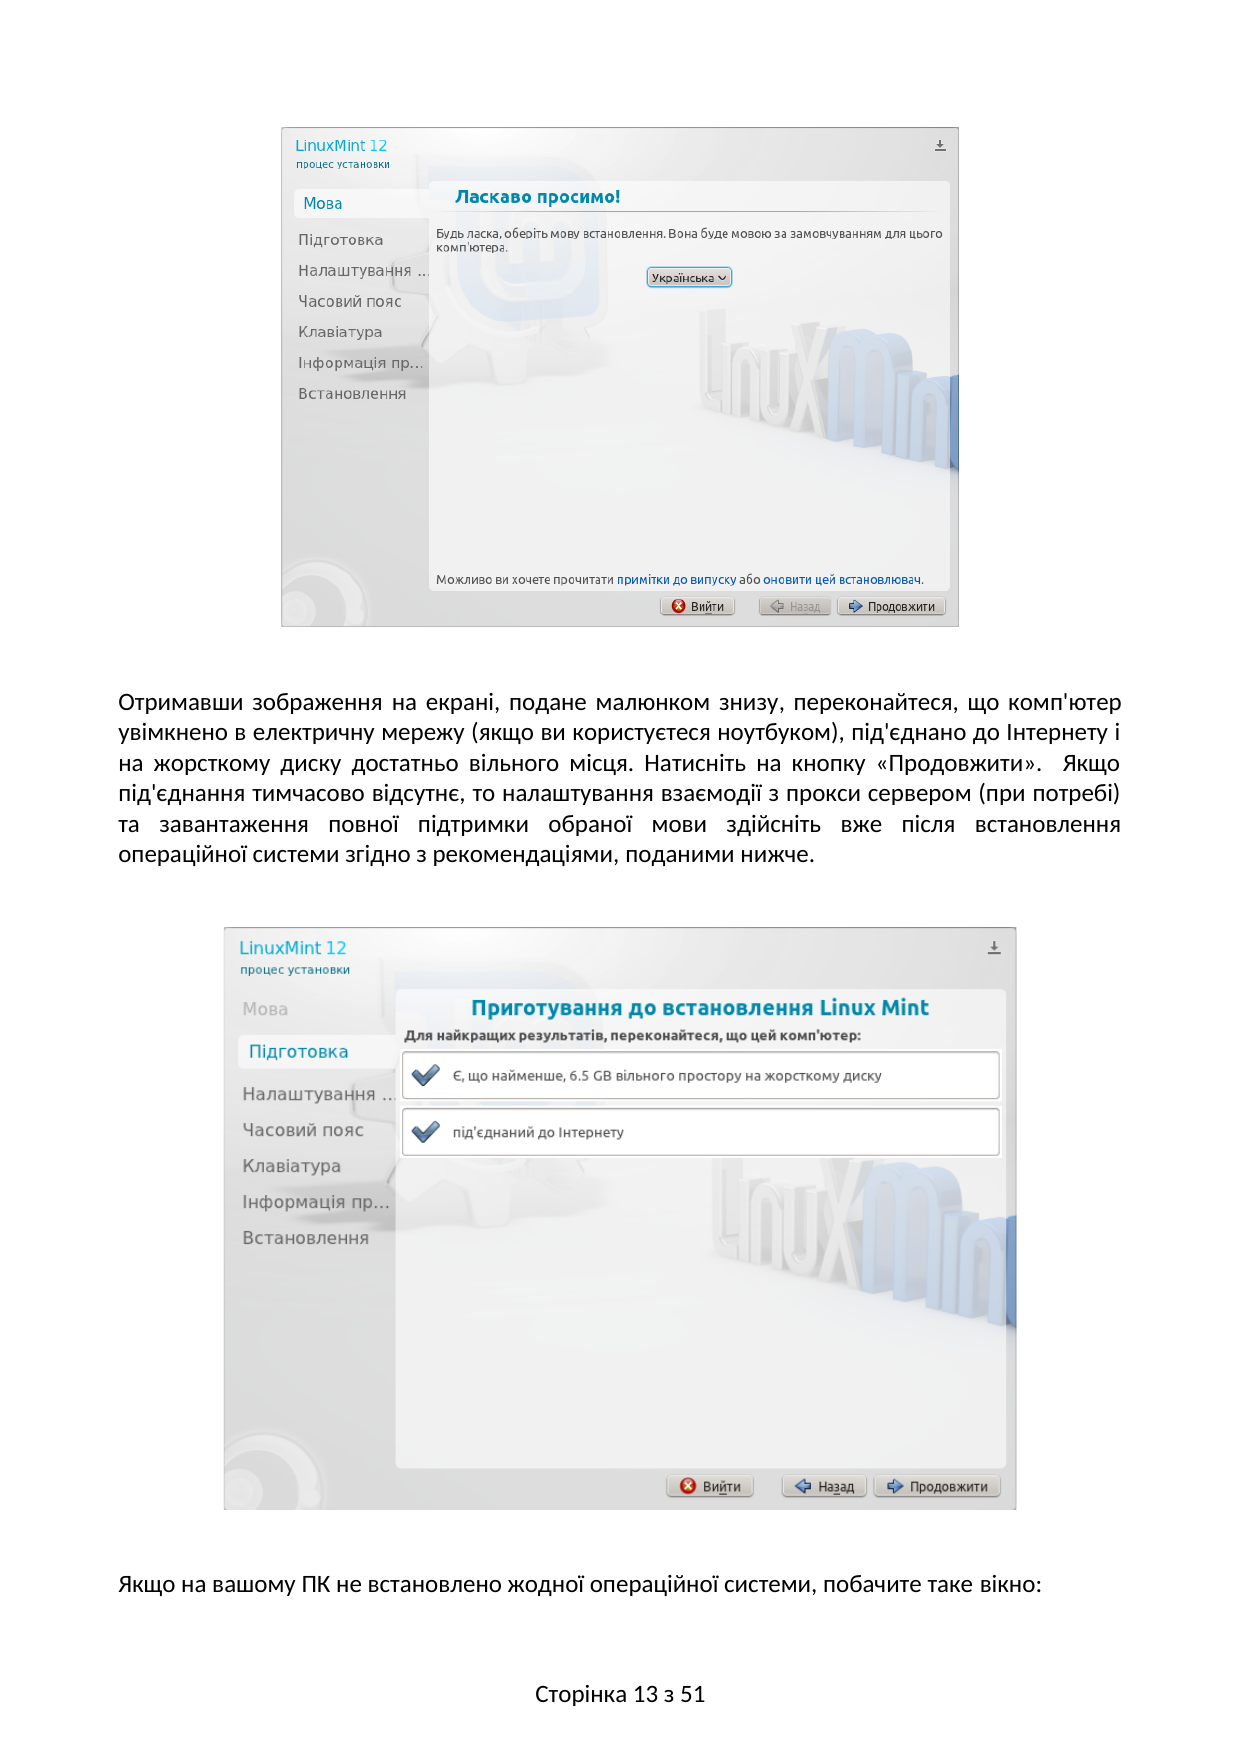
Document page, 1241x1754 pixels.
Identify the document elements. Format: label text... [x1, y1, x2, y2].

picture [223, 927, 1017, 1510]
text Якщо на вашому ПК не встановлено жодної операційної системи, побачите таке вікно: [118, 1568, 1122, 1599]
text Отримавши зображення на екрані, подане малюнком знизу, переконайтеся, що комп'ютер увімкнено в електричну мережу (якщо ви користуєтеся ноутбуком), під'єднано до Інтернету і на жорсткому диску достатньо вільного місця. Натисніть на кнопку «Продовжити». Якщо під'єднання тимчасово відсутнє, то налаштування взаємодії з прокси сервером (при потребі) та завантаження повної підтримки обраної мови здійсніть вже після встановлення операційної системи згідно з рекомендаціями, поданими нижче. [118, 686, 1122, 869]
picture [281, 127, 959, 627]
